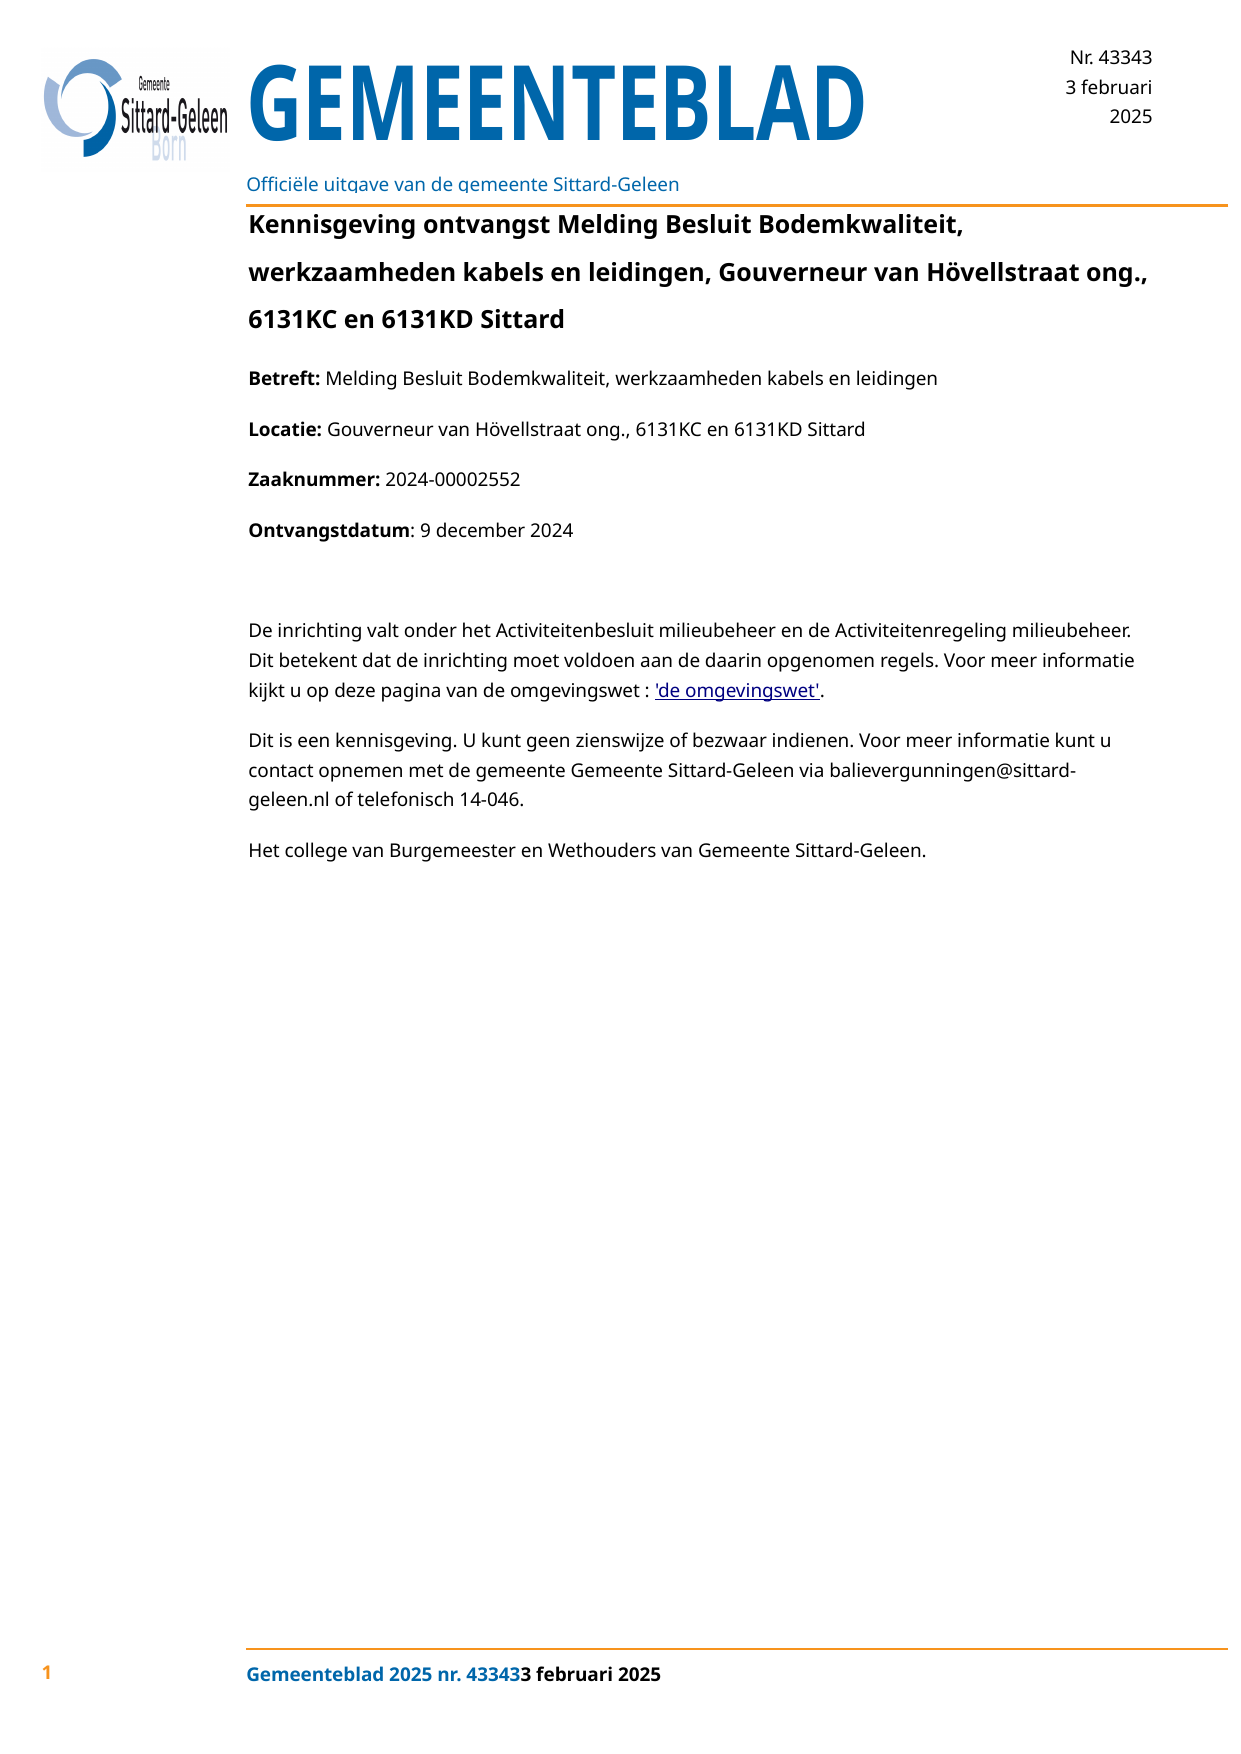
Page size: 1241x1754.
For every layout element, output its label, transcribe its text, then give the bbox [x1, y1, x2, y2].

text Ontvangstdatum: 9 december 2024 [248, 517, 1152, 542]
text De inrichting valt onder het Activiteitenbesluit milieubeheer en de Activiteitenregeling milieubeheer. Dit betekent dat de inrichting moet voldoen aan de daarin opgenomen regels. Voor meer informatie kijkt u op deze pagina van de omgevingswet : 'de omgevingswet'. [248, 618, 1152, 702]
text Dit is een kennisgeving. U kunt geen zienswijze of bezwaar indienen. Voor meer informatie kunt u contact opnemen met de gemeente Gemeente Sittard-Geleen via balievergunningen@sittard-geleen.nl of telefonisch 14-046. [248, 727, 1152, 812]
text Betreft: Melding Besluit Bodemkwaliteit, werkzaamheden kabels en leidingen [248, 366, 1152, 391]
text Het college van Burgemeester en Wethouders van Gemeente Sittard-Geleen. [248, 837, 1152, 862]
text Zaaknummer: 2024-00002552 [248, 466, 1152, 492]
text Locatie: Gouverneur van Hövellstraat ong., 6131KC en 6131KD Sittard [248, 416, 1152, 442]
picture [41, 47, 231, 172]
text Kennisgeving ontvangst Melding Besluit Bodemkwaliteit, werkzaamheden kabels en leidingen, Gouverneur van Hövellstraat ong., 6131KC en 6131KD Sittard [248, 207, 1152, 336]
